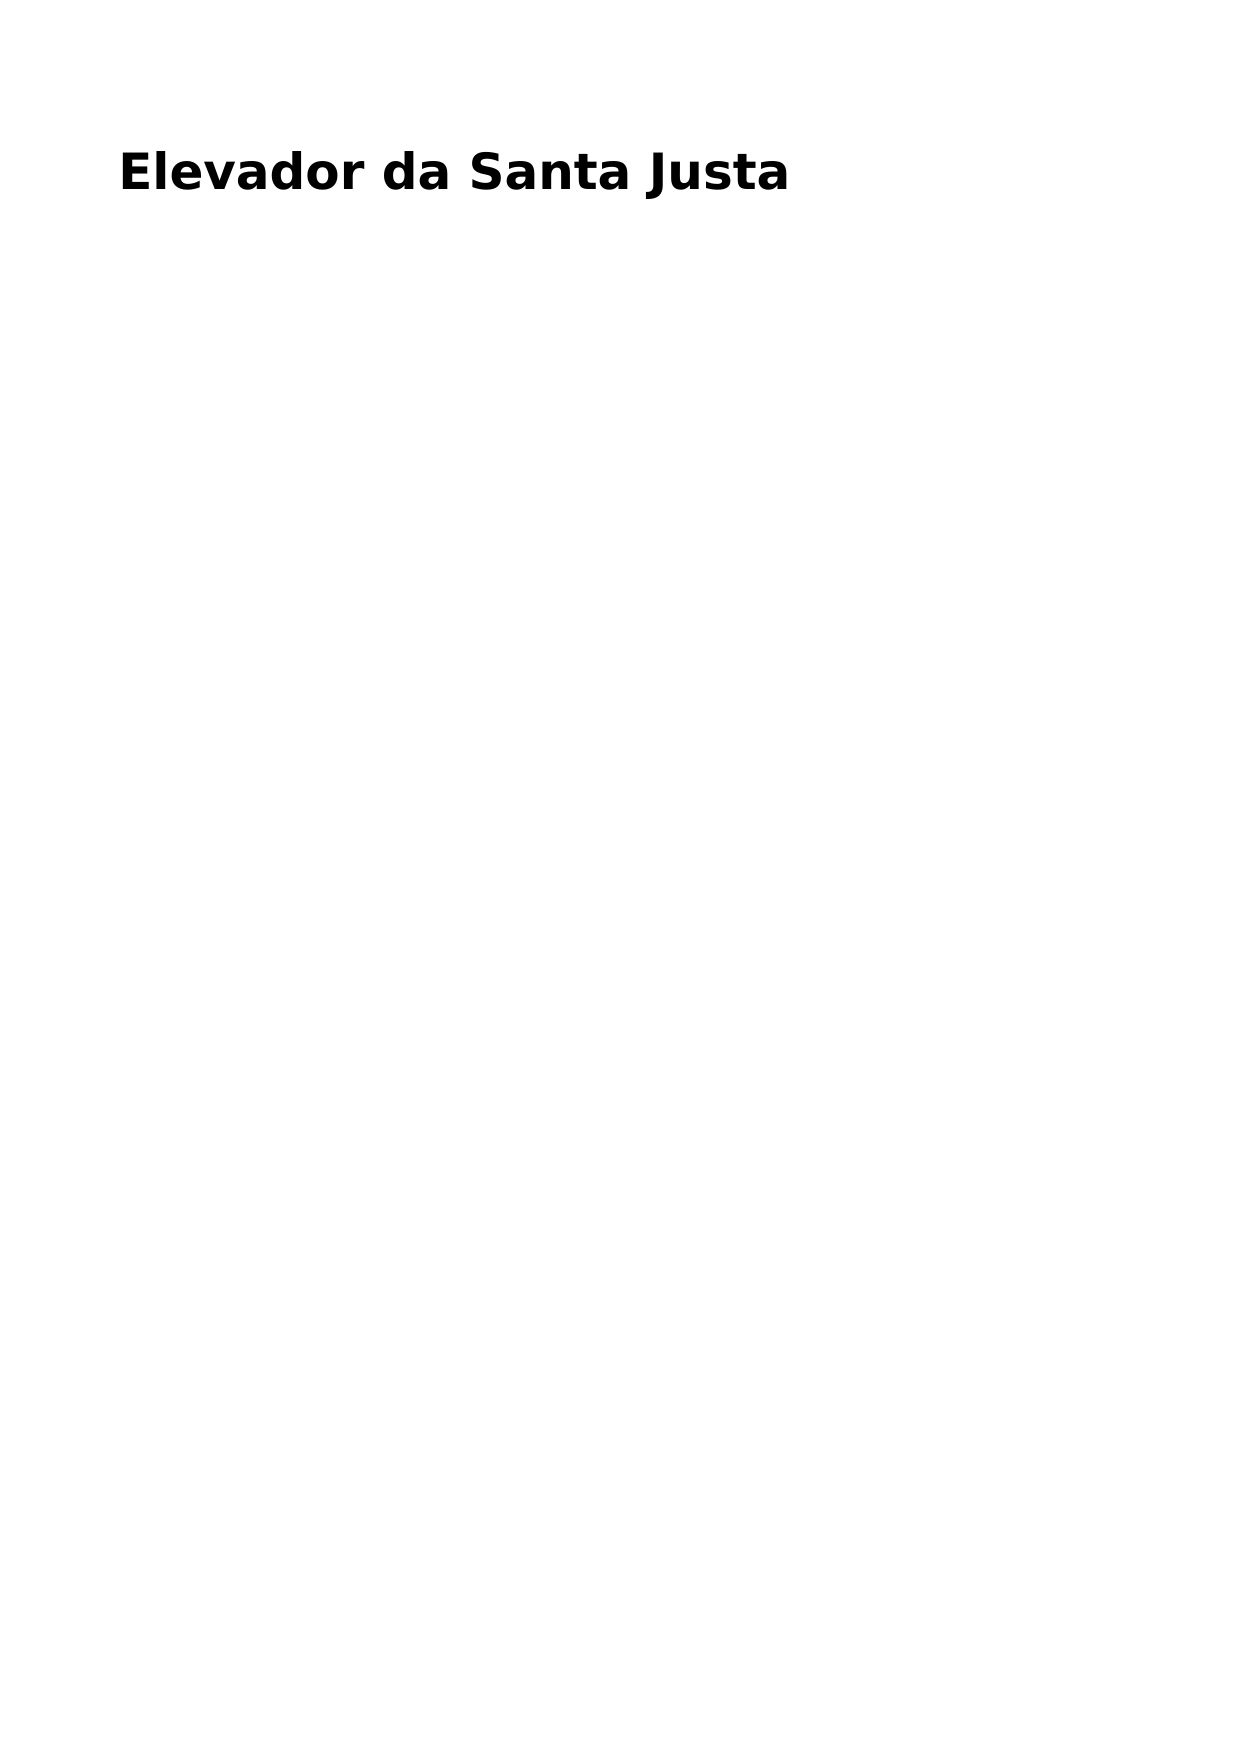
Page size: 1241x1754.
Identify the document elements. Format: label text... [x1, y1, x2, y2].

subtitle Elevador da Santa Justa [118, 143, 1122, 201]
